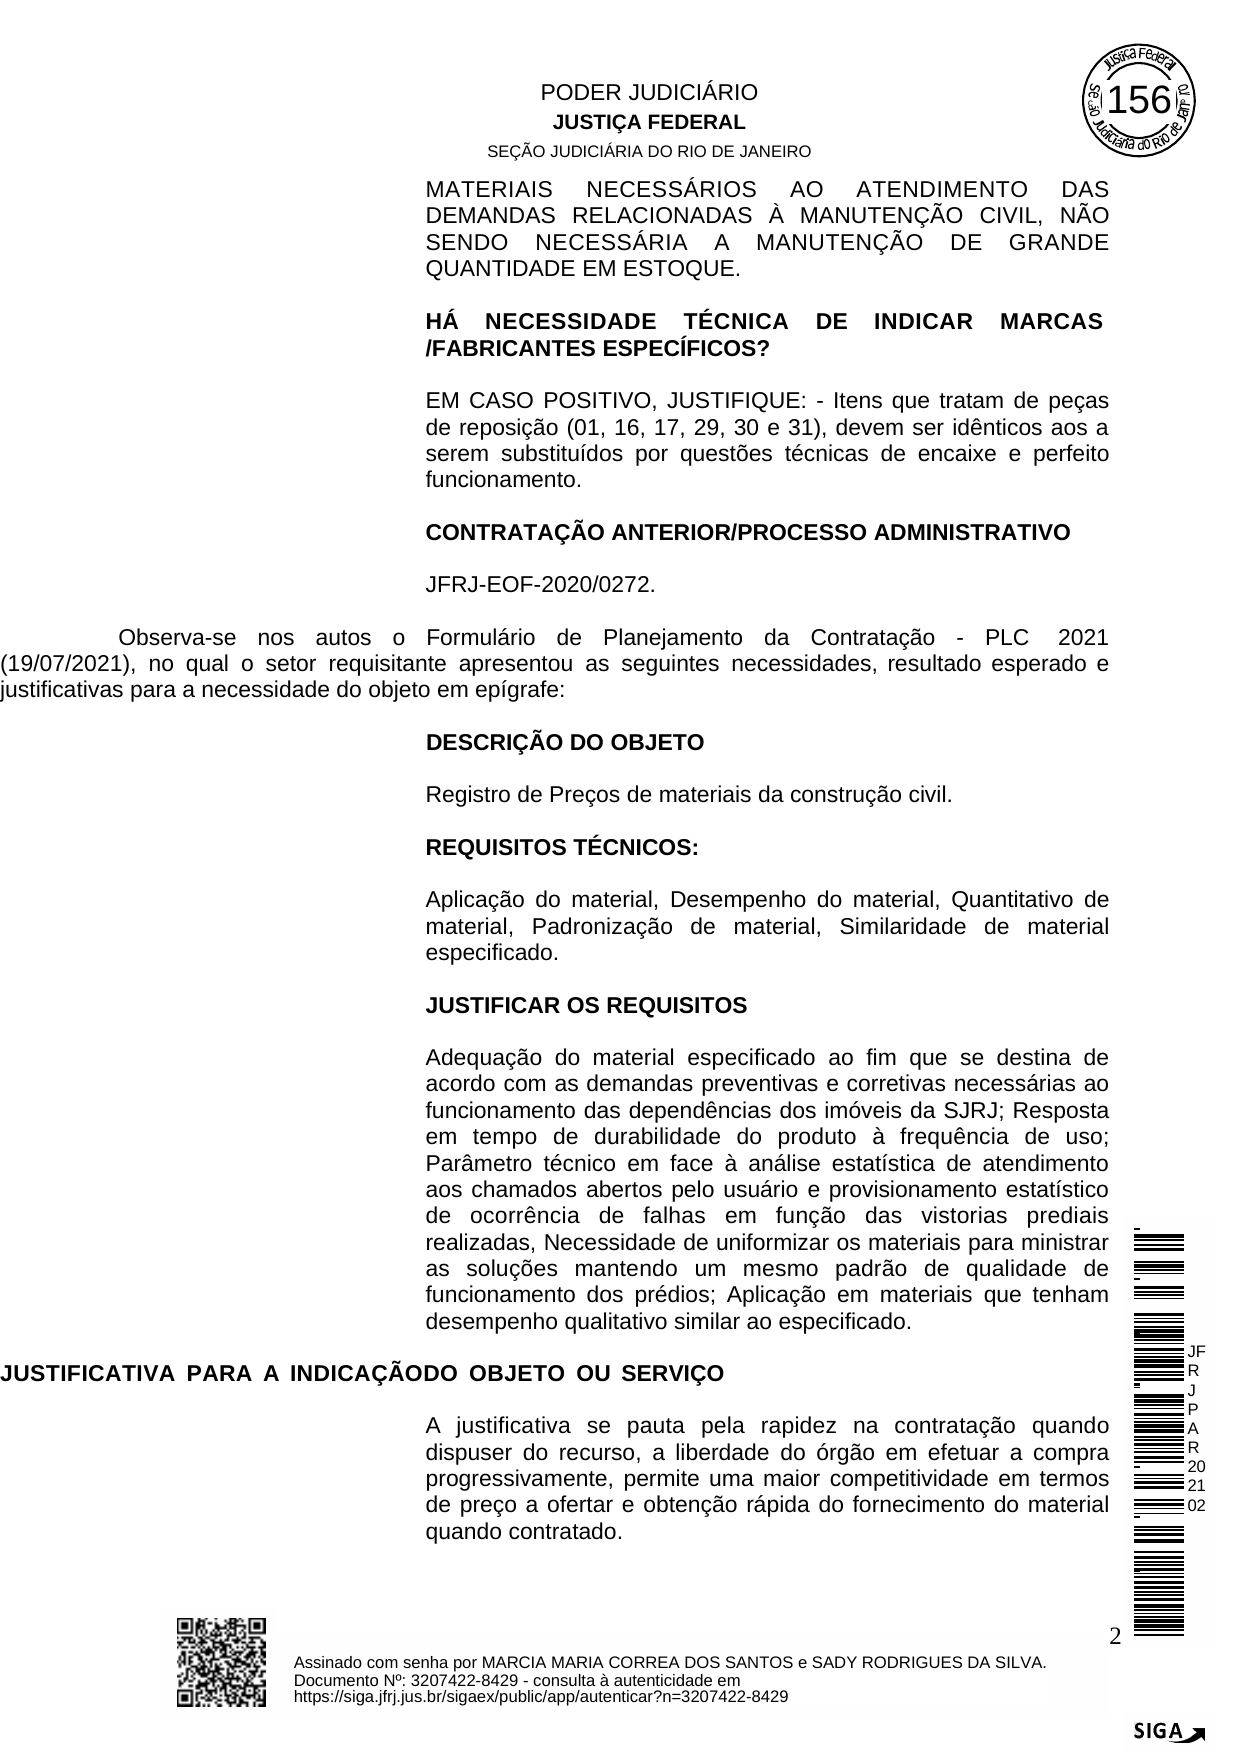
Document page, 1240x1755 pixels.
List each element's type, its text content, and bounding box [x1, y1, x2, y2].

text REQUISITOS TÉCNICOS: [425, 834, 1239, 861]
text Registro de Preços de materiais da construção civil. [425, 781, 1239, 808]
text JUSTIFICATIVA PARA A INDICAÇÃODO OBJETO OU SERVIÇO [0, 1360, 1109, 1387]
text JUSTIFICAR OS REQUISITOS [425, 992, 1239, 1018]
text JFRJPAR202102135A [1187, 1342, 1206, 1514]
text EM CASO POSITIVO, JUSTIFIQUE: - Itens que tratam de peças de reposição (01, 16, 17, 29, 30 e 31), devem ser idênticos aos a serem substituídos por questões técnicas de encaixe e perfeito funcionamento. [425, 387, 1109, 493]
text ç [1088, 97, 1100, 106]
text A justificativa se pauta pela rapidez na contratação quando dispuser do recurso, a liberdade do órgão em efetuar a compra progressivamente, permite uma maior competitividade em termos de preço a ofertar e obtenção rápida do fornecimento do material quando contratado. [425, 1412, 1109, 1544]
text CONTRATAÇÃO ANTERIOR/PROCESSO ADMINISTRATIVO [425, 519, 1239, 546]
text JFRJ-EOF-2020/0272. [425, 571, 1239, 598]
text /FABRICANTES ESPECÍFICOS? [425, 335, 1239, 362]
text e [1180, 96, 1192, 105]
text MATERIAIS NECESSÁRIOS AO ATENDIMENTO DAS DEMANDAS RELACIONADAS À MANUTENÇÃO CIVIL, NÃO SENDO NECESSÁRIA A MANUTENÇÃO DE GRANDE QUANTIDADE EM ESTOQUE. [425, 176, 1109, 282]
text DESCRIÇÃO DO OBJETO [426, 729, 1239, 756]
text HÁ NECESSIDADE TÉCNICA DE INDICAR MARCAS [425, 308, 1239, 334]
text Aplicação do material, Desempenho do material, Quantitativo de material, Padronização de material, Similaridade de material especificado. [425, 886, 1109, 965]
text Adequação do material especificado ao fim que se destina de acordo com as demandas preventivas e corretivas necessárias ao funcionamento das dependências dos imóveis da SJRJ; Resposta em tempo de durabilidade do produto à frequência de uso; Parâmetro técnico em face à análise estatística de atendimento aos chamados abertos pelo usuário e provisionamento estatístico de ocorrência de falhas em função das vistorias prediais realizadas, Necessidade de uniformizar os materiais para ministrar as soluções mantendo um mesmo padrão de qualidade de funcionamento dos prédios; Aplicação em materiais que tenham desempenho qualitativo similar ao especificado. [425, 1044, 1109, 1334]
text Observa-se nos autos o Formulário de Planejamento da Contratação - PLC 2021 (19/07/2021), no qual o setor requisitante apresentou as seguintes necessidades, resultado esperado e justificativas para a necessidade do objeto em epígrafe: [0, 624, 1109, 703]
